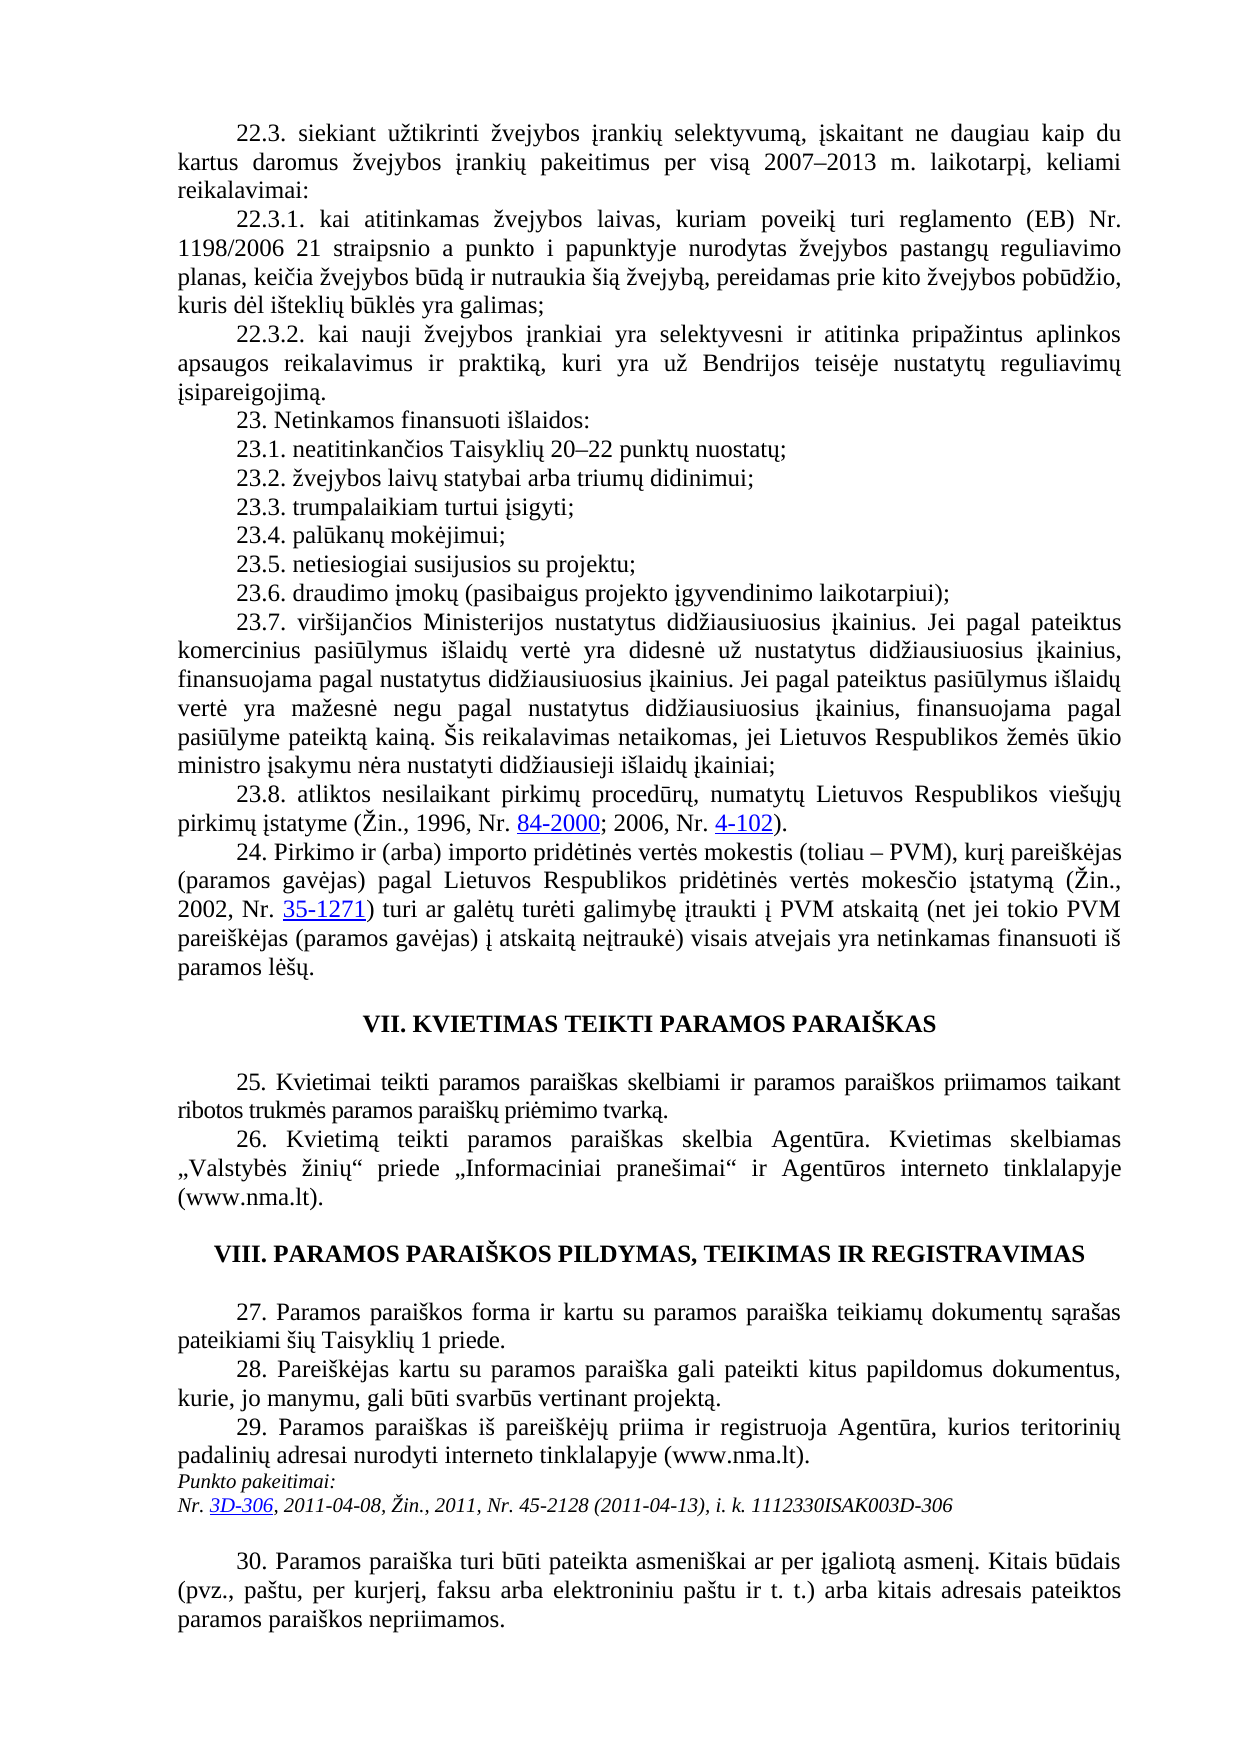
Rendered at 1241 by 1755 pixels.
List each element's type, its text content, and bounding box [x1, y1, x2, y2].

text 23.3. trumpalaikiam turtui įsigyti; [177, 492, 1122, 521]
text VIII. PARAMOS PARAIŠKOS PILDYMAS, TEIKIMAS IR REGISTRAVIMAS [177, 1239, 1122, 1268]
text 29. Paramos paraiškas iš pareiškėjų priima ir registruoja Agentūra, kurios teritorinių padalinių adresai nurodyti interneto tinklalapyje (www.nma.lt). [177, 1412, 1122, 1469]
text 22.3. siekiant užtikrinti žvejybos įrankių selektyvumą, įskaitant ne daugiau kaip du kartus daromus žvejybos įrankių pakeitimus per visą 2007–2013 m. laikotarpį, keliami reikalavimai: [177, 118, 1122, 204]
text 23.2. žvejybos laivų statybai arba triumų didinimui; [177, 463, 1122, 492]
text 26. Kvietimą teikti paramos paraiškas skelbia Agentūra. Kvietimas skelbiamas „Valstybės žinių“ priede „Informaciniai pranešimai“ ir Agentūros interneto tinklalapyje (www.nma.lt). [177, 1124, 1122, 1211]
text 22.3.1. kai atitinkamas žvejybos laivas, kuriam poveikį turi reglamento (EB) Nr. 1198/2006 21 straipsnio a punkto i papunktyje nurodytas žvejybos pastangų reguliavimo planas, keičia žvejybos būdą ir nutraukia šią žvejybą, pereidamas prie kito žvejybos pobūdžio, kuris dėl išteklių būklės yra galimas; [177, 204, 1122, 319]
text 25. Kvietimai teikti paramos paraiškas skelbiami ir paramos paraiškos priimamos taikant ribotos trukmės paramos paraiškų priėmimo tvarką. [177, 1067, 1122, 1124]
text 23.7. viršijančios Ministerijos nustatytus didžiausiuosius įkainius. Jei pagal pateiktus komercinius pasiūlymus išlaidų vertė yra didesnė už nustatytus didžiausiuosius įkainius, finansuojama pagal nustatytus didžiausiuosius įkainius. Jei pagal pateiktus pasiūlymus išlaidų vertė yra mažesnė negu pagal nustatytus didžiausiuosius įkainius, finansuojama pagal pasiūlyme pateiktą kainą. Šis reikalavimas netaikomas, jei Lietuvos Respublikos žemės ūkio ministro įsakymu nėra nustatyti didžiausieji išlaidų įkainiai; [177, 607, 1122, 779]
text Nr. 3D-306, 2011-04-08, Žin., 2011, Nr. 45-2128 (2011-04-13), i. k. 1112330ISAK003D-306 [177, 1493, 1122, 1517]
text 23.5. netiesiogiai susijusios su projektu; [177, 549, 1122, 578]
text 23.4. palūkanų mokėjimui; [177, 521, 1122, 549]
text 23.8. atliktos nesilaikant pirkimų procedūrų, numatytų Lietuvos Respublikos viešųjų pirkimų įstatyme (Žin., 1996, Nr. 84-2000; 2006, Nr. 4-102). [177, 779, 1122, 837]
text 22.3.2. kai nauji žvejybos įrankiai yra selektyvesni ir atitinka pripažintus aplinkos apsaugos reikalavimus ir praktiką, kuri yra už Bendrijos teisėje nustatytų reguliavimų įsipareigojimą. [177, 319, 1122, 406]
text 27. Paramos paraiškos forma ir kartu su paramos paraiška teikiamų dokumentų sąrašas pateikiami šių Taisyklių 1 priede. [177, 1297, 1122, 1354]
text VII. KVIETIMAS TEIKTI PARAMOS PARAIŠKAS [177, 1009, 1122, 1038]
text 23. Netinkamos finansuoti išlaidos: [177, 406, 1122, 434]
text 28. Pareiškėjas kartu su paramos paraiška gali pateikti kitus papildomus dokumentus, kurie, jo manymu, gali būti svarbūs vertinant projektą. [177, 1354, 1122, 1412]
text 23.1. neatitinkančios Taisyklių 20–22 punktų nuostatų; [177, 434, 1122, 463]
text 23.6. draudimo įmokų (pasibaigus projekto įgyvendinimo laikotarpiui); [177, 578, 1122, 607]
text 30. Paramos paraiška turi būti pateikta asmeniškai ar per įgaliotą asmenį. Kitais būdais (pvz., paštu, per kurjerį, faksu arba elektroniniu paštu ir t. t.) arba kitais adresais pateiktos paramos paraiškos nepriimamos. [177, 1546, 1122, 1632]
text 24. Pirkimo ir (arba) importo pridėtinės vertės mokestis (toliau – PVM), kurį pareiškėjas (paramos gavėjas) pagal Lietuvos Respublikos pridėtinės vertės mokesčio įstatymą (Žin., 2002, Nr. 35-1271) turi ar galėtų turėti galimybę įtraukti į PVM atskaitą (net jei tokio PVM pareiškėjas (paramos gavėjas) į atskaitą neįtraukė) visais atvejais yra netinkamas finansuoti iš paramos lėšų. [177, 837, 1122, 981]
text Punkto pakeitimai: [177, 1469, 1122, 1493]
